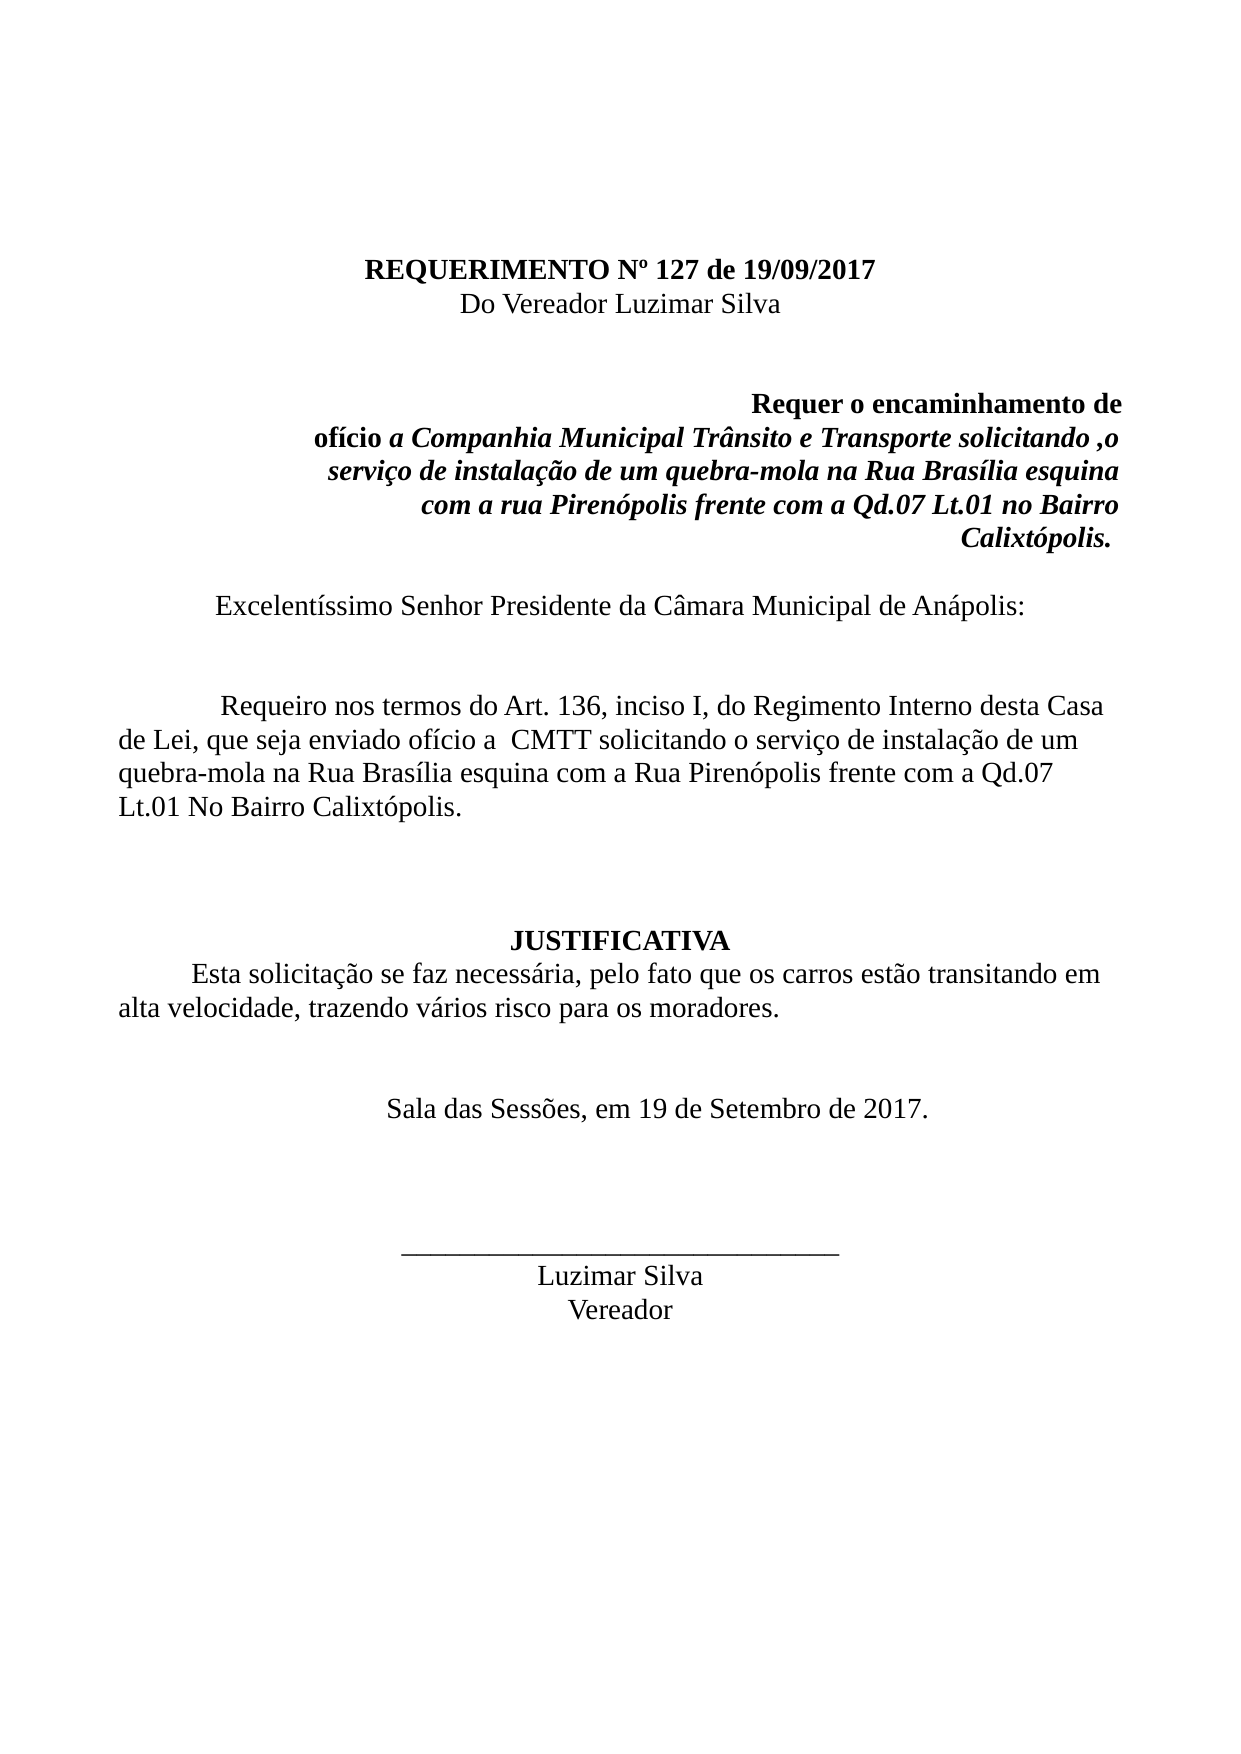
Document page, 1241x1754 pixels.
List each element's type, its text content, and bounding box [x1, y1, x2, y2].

text REQUERIMENTO Nº 127 de 19/09/2017 [118, 252, 1122, 286]
text Vereador [118, 1292, 1122, 1326]
text ______________________________ [118, 1225, 1122, 1258]
list Sala das Sessões, em 19 de Setembro de 2017. [156, 1091, 1122, 1124]
text Do Vereador Luzimar Silva [118, 286, 1122, 319]
text de Lei, que seja enviado ofício a CMTT solicitando o serviço de instalação de um quebra-mola na Rua Brasília esquina com a Rua Pirenópolis frente com a Qd.07 Lt.01 No Bairro Calixtópolis. [118, 722, 1122, 822]
text Luzimar Silva [118, 1258, 1122, 1292]
text Esta solicitação se faz necessária, pelo fato que os carros estão transitando em alta velocidade, trazendo vários risco para os moradores. [118, 957, 1122, 1024]
text Requeiro nos termos do Art. 136, inciso I, do Regimento Interno desta Casa [118, 688, 1122, 722]
text Requer o encaminhamento de ofício a Companhia Municipal Trânsito e Transporte solicitando ,o serviço de instalação de um quebra-mola na Rua Brasília esquina com a rua Pirenópolis frente com a Qd.07 Lt.01 no Bairro Calixtópolis. [307, 386, 1122, 554]
text JUSTIFICATIVA [118, 923, 1122, 957]
text Excelentíssimo Senhor Presidente da Câmara Municipal de Anápolis: [118, 588, 1122, 621]
